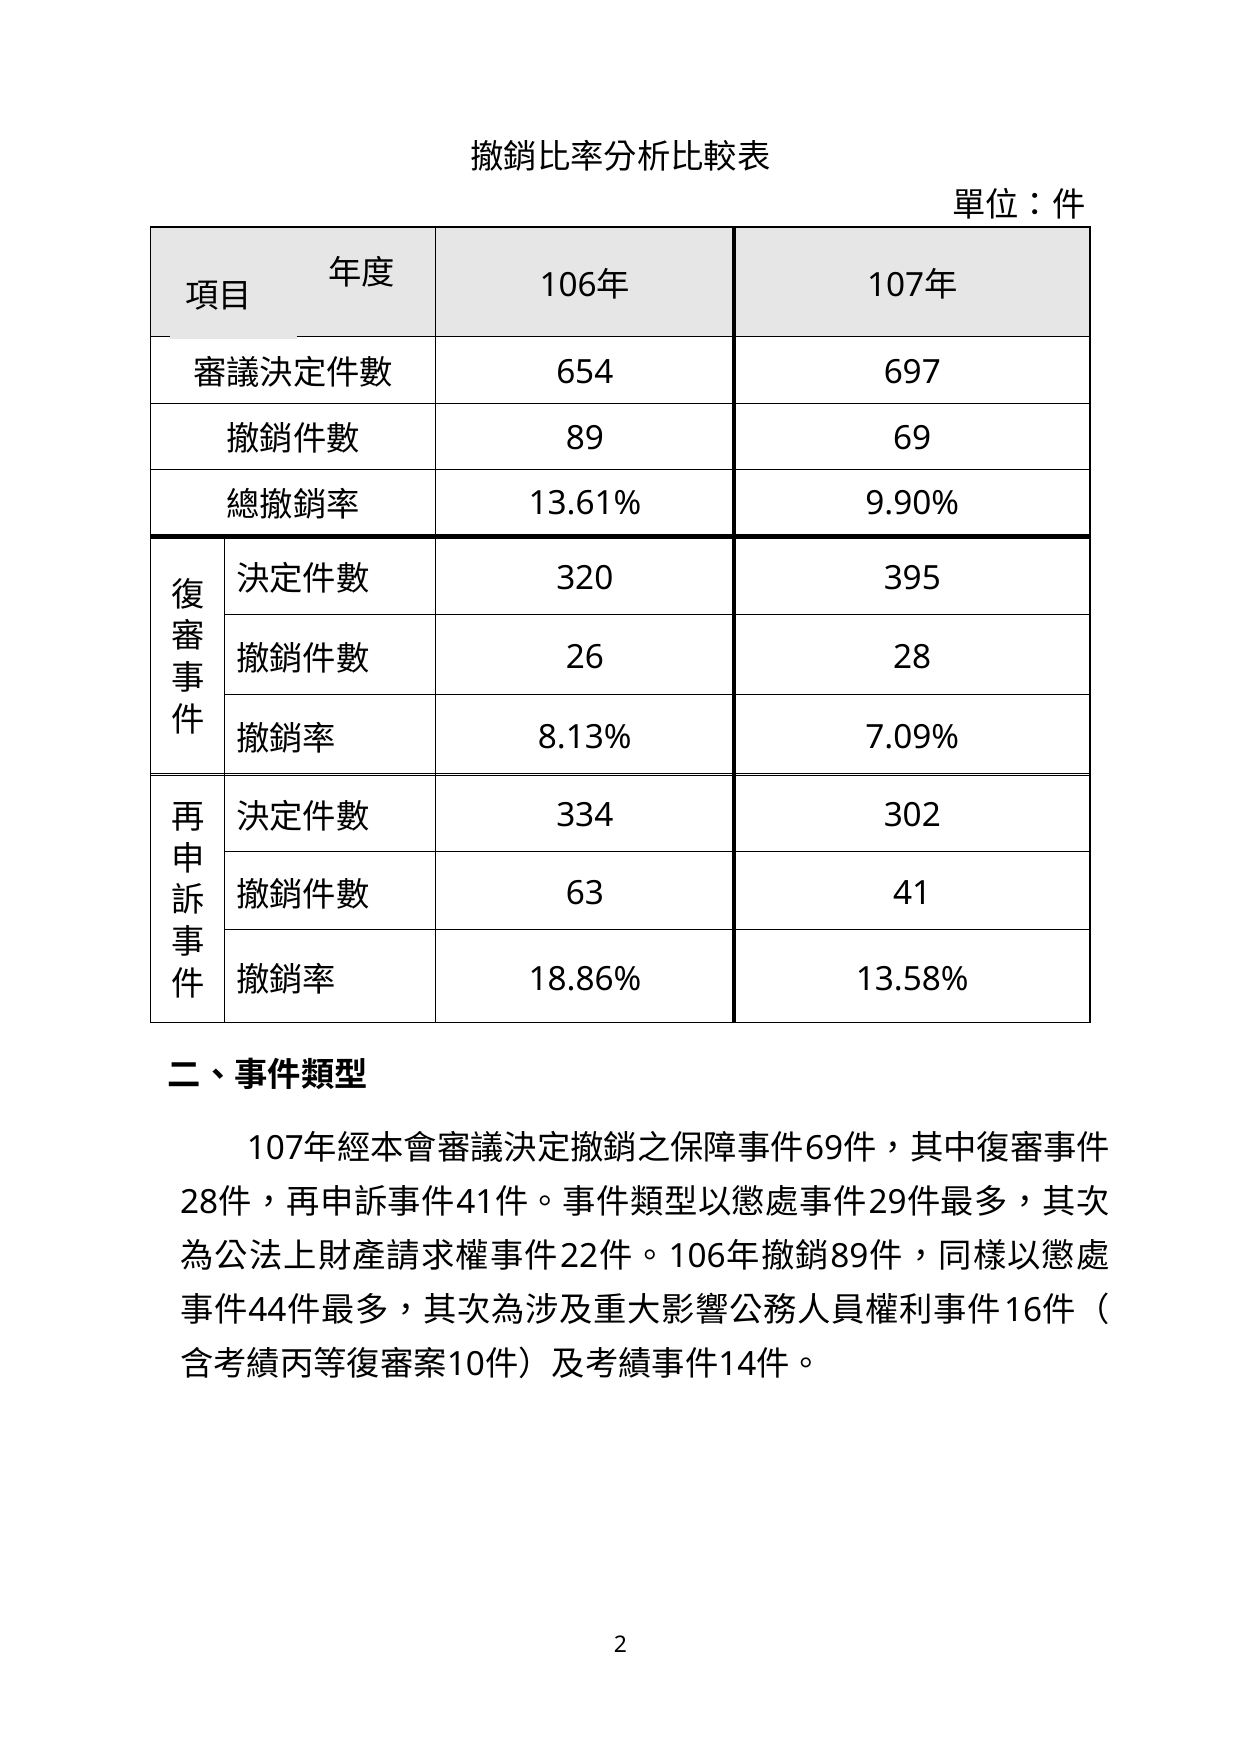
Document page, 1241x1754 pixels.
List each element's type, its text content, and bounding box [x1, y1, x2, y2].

table_cell 69 [736, 404, 1089, 468]
table_cell 26 [436, 615, 732, 693]
table_cell 9.90% [736, 470, 1089, 534]
table_cell 撤銷率 [225, 695, 435, 773]
table_cell 撤銷件數 [151, 404, 435, 468]
table_cell 8.13% [436, 695, 732, 773]
table_cell 89 [436, 404, 732, 468]
text 撤銷比率分析比較表 [130, 130, 1110, 178]
table_header 107年 [736, 228, 1089, 336]
table_cell 審議決定件數 [151, 337, 435, 403]
table_cell 13.58% [736, 930, 1089, 1022]
table_cell 總撤銷率 [151, 470, 435, 534]
table_cell 撤銷件數 [225, 852, 435, 929]
table_cell 302 [736, 776, 1089, 851]
table_cell 再申訴事件 [151, 776, 224, 1022]
table_cell 320 [436, 539, 732, 614]
table_cell 28 [736, 615, 1089, 693]
text 二、事件類型 [167, 1042, 1110, 1096]
table_cell 697 [736, 337, 1089, 403]
table_cell 7.09% [736, 695, 1089, 773]
table_cell 18.86% [436, 930, 732, 1022]
table_cell 決定件數 [225, 539, 435, 614]
table_cell 395 [736, 539, 1089, 614]
text 107年經本會審議決定撤銷之保障事件69件，其中復審事件28件，再申訴事件41件。事件類型以懲處事件29件最多，其次為公法上財產請求權事件22件。106年撤銷89件，同樣以懲處事件44件最多，其次為涉及重大影響公務人員權利事件16件（含考績丙等復審案10件）及考績事件14件。 [180, 1115, 1110, 1386]
table_cell 撤銷件數 [225, 615, 435, 693]
text 單位：件 [130, 178, 1085, 226]
table_cell 決定件數 [225, 776, 435, 851]
table_cell 63 [436, 852, 732, 929]
table_cell 撤銷率 [225, 930, 435, 1022]
table_cell 334 [436, 776, 732, 851]
table_cell 13.61% [436, 470, 732, 534]
table_cell 復審事件 [151, 539, 224, 773]
table_header 年度 項目 [151, 228, 435, 339]
table_cell 41 [736, 852, 1089, 929]
table_cell 654 [436, 337, 732, 403]
table_header 106年 [436, 228, 732, 336]
